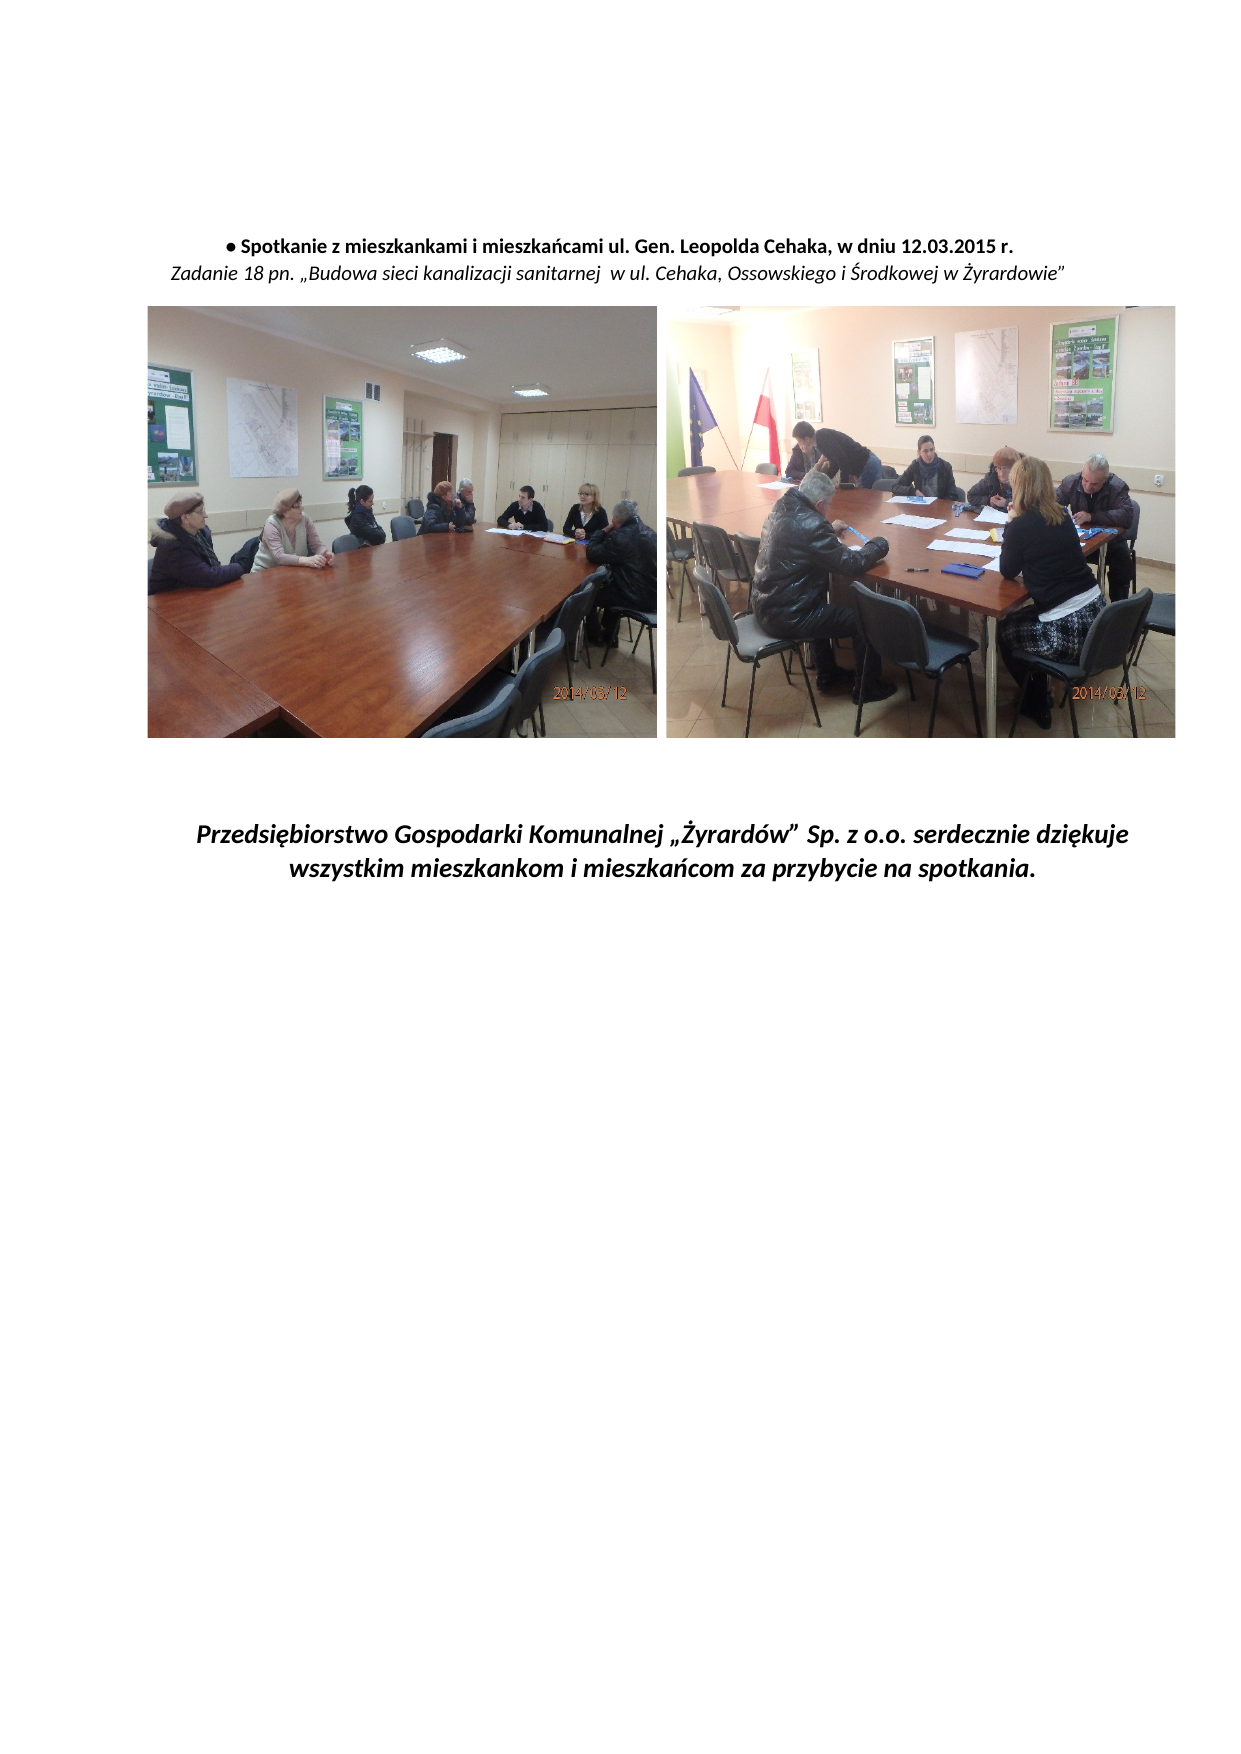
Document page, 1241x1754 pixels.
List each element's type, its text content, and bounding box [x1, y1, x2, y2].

text Przedsiębiorstwo Gospodarki Komunalnej „Żyrardów” Sp. z o.o. serdecznie dziękuje wszystkim mieszkankom i mieszkańcom za przybycie na spotkania. [148, 817, 1181, 885]
text • Spotkanie z mieszkankami i mieszkańcami ul. Gen. Leopolda Cehaka, w dniu 12.03.2015 r. [148, 234, 1093, 259]
text Zadanie 18 pn. „Budowa sieci kanalizacji sanitarnej w ul. Cehaka, Ossowskiego i Środkowej w Żyrardowie” [148, 260, 1093, 285]
